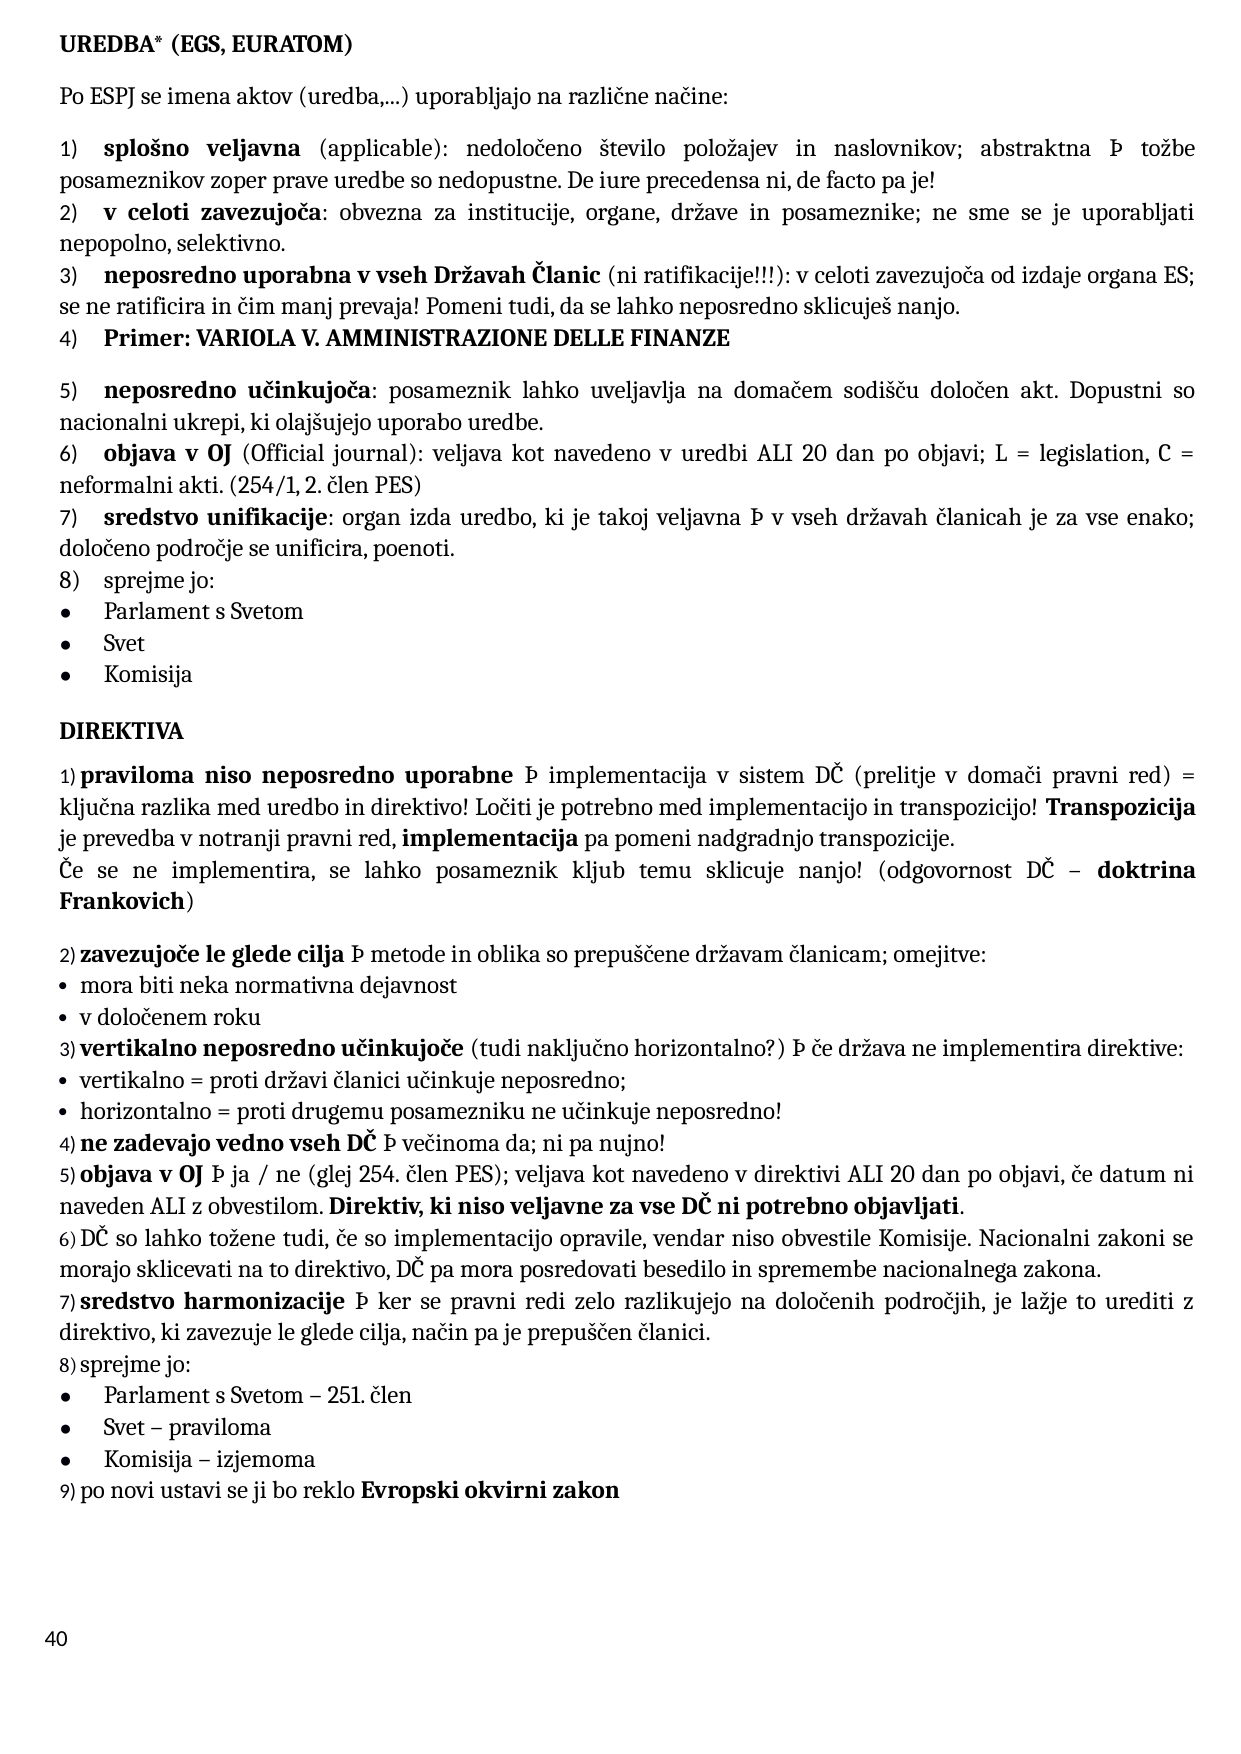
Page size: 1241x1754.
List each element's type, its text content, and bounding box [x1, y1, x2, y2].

list Komisija [59, 660, 1196, 689]
list Če se ne implementira, se lahko posameznik kljub temu sklicuje nanjo! (odgovornost DČ – doktrina Frankovich) [59, 856, 1196, 916]
list sredstvo harmonizacije Þ ker se pravni redi zelo razlikujejo na določenih področjih, je lažje to urediti z direktivo, ki zavezuje le glede cilja, način pa je prepuščen članici. [59, 1287, 1196, 1347]
list Parlament s Svetom – 251. člen [59, 1381, 1196, 1410]
list vertikalno = proti državi članici učinkuje neposredno; [59, 1066, 1196, 1094]
list vertikalno neposredno učinkujoče (tudi naključno horizontalno?) Þ če država ne implementira direktive: [59, 1034, 1196, 1063]
list objava v OJ (Official journal): veljava kot navedeno v uredbi ALI 20 dan po objavi; L = legislation, C = neformalni akti. (254/1, 2. člen PES) [59, 439, 1196, 499]
list sprejme jo: [59, 566, 1196, 594]
text UREDBA* (EGS, EURATOM) [59, 29, 1196, 58]
list mora biti neka normativna dejavnost [59, 971, 1196, 1000]
list DČ so lahko tožene tudi, če so implementacijo opravile, vendar niso obvestile Komisije. Nacionalni zakoni se morajo sklicevati na to direktivo, DČ pa mora posredovati besedilo in spremembe nacionalnega zakona. [59, 1223, 1196, 1284]
list zavezujoče le glede cilja Þ metode in oblika so prepuščene državam članicam; omejitve: [59, 939, 1196, 968]
list Primer: Variola v. Amministrazione delle Finanze [59, 324, 1196, 352]
list v določenem roku [59, 1003, 1196, 1031]
list horizontalno = proti drugemu posamezniku ne učinkuje neposredno! [59, 1097, 1196, 1126]
list sprejme jo: [59, 1350, 1196, 1378]
list splošno veljavna (applicable): nedoločeno število položajev in naslovnikov; abstraktna Þ tožbe posameznikov zoper prave uredbe so nedopustne. De iure precedensa ni, de facto pa je! [59, 134, 1196, 195]
list neposredno učinkujoča: posameznik lahko uveljavlja na domačem sodišču določen akt. Dopustni so nacionalni ukrepi, ki olajšujejo uporabo uredbe. [59, 376, 1196, 436]
list sredstvo unifikacije: organ izda uredbo, ki je takoj veljavna Þ v vseh državah članicah je za vse enako; določeno področje se unificira, poenoti. [59, 502, 1196, 563]
text Po ESPJ se imena aktov (uredba,...) uporabljajo na različne načine: [59, 82, 1196, 111]
list Svet – praviloma [59, 1413, 1196, 1442]
list objava v OJ Þ ja / ne (glej 254. člen PES); veljava kot navedeno v direktivi ALI 20 dan po objavi, če datum ni naveden ALI z obvestilom. Direktiv, ki niso veljavne za vse DČ ni potrebno objavljati. [59, 1160, 1196, 1221]
list neposredno uporabna v vseh Državah Članic (ni ratifikacije!!!): v celoti zavezujoča od izdaje organa ES; se ne ratificira in čim manj prevaja! Pomeni tudi, da se lahko neposredno sklicuješ nanjo. [59, 261, 1196, 321]
list v celoti zavezujoča: obvezna za institucije, organe, države in posameznike; ne sme se je uporabljati nepopolno, selektivno. [59, 197, 1196, 258]
list Komisija – izjemoma [59, 1444, 1196, 1473]
list po novi ustavi se ji bo reklo Evropski okvirni zakon [59, 1476, 1196, 1505]
list Svet [59, 629, 1196, 657]
list praviloma niso neposredno uporabne Þ implementacija v sistem DČ (prelitje v domači pravni red) = ključna razlika med uredbo in direktivo! Ločiti je potrebno med implementacijo in transpozicijo! Transpozicija je prevedba v notranji pravni red, implementacija pa pomeni nadgradnjo transpozicije. [59, 761, 1196, 853]
list Parlament s Svetom [59, 597, 1196, 626]
text DIREKTIVA [59, 717, 1196, 746]
list ne zadevajo vedno vseh DČ Þ večinoma da; ni pa nujno! [59, 1129, 1196, 1158]
